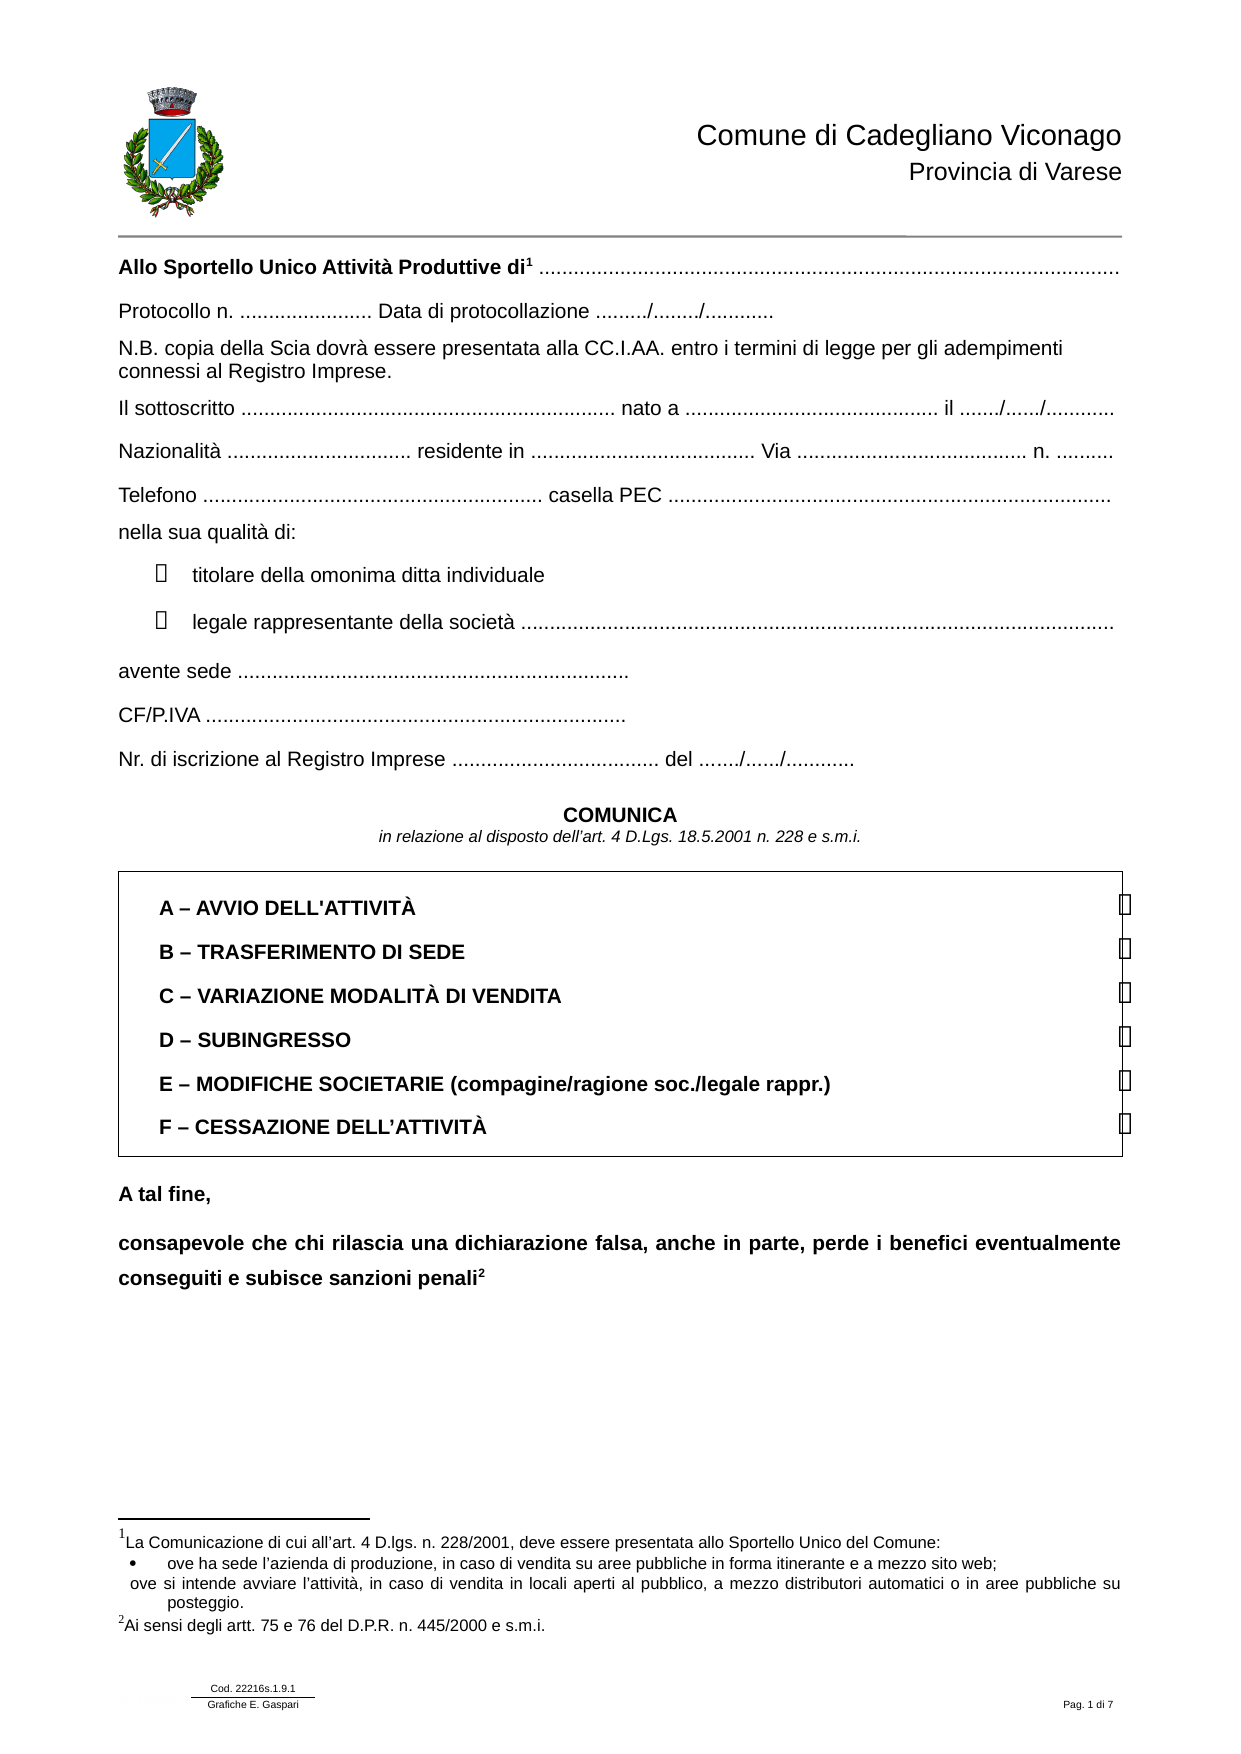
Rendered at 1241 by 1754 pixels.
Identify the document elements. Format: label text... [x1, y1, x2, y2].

text avente sede .................................................................... [118, 659, 1122, 683]
text CF/P.IVA ......................................................................... [118, 703, 1122, 727]
text Comune di Cadegliano Viconago [224, 118, 1122, 152]
table_header A – AVVIO DELL'ATTIVITÀ  B – TRASFERIMENTO DI SEDE  C – VARIAZIONE MODALITÀ DI VENDITA  D – SUBINGRESSO  E – MODIFICHE SOCIETARIE (compagine/ragione soc./legale rappr.)  F – CESSAZIONE DELL’ATTIVITÀ  [119, 872, 1122, 1156]
text N.B. copia della Scia dovrà essere presentata alla CC.I.AA. entro i termini di legge per gli adempimenti connessi al Registro Imprese. [118, 335, 1122, 383]
text Telefono ........................................................... casella PEC ............................................................................. [118, 483, 1122, 507]
text ove si intende avviare l’attività, in caso di vendita in locali aperti al pubblico, a mezzo distributori automatici o in aree pubbliche su posteggio. [130, 1573, 1122, 1612]
text consapevole che chi rilascia una dichiarazione falsa, anche in parte, perde i benefici eventualmente conseguiti e subisce sanzioni penali [118, 1230, 1122, 1290]
picture [122, 87, 224, 219]
text Protocollo n. ....................... Data di protocollazione ........./......../............ [118, 299, 1122, 323]
text Ai sensi degli artt. 75 e 76 del D.P.R. n. 445/2000 e s.m.i. [118, 1612, 1122, 1636]
text  titolare della omonima ditta individuale [153, 556, 1122, 590]
text Provincia di Varese [224, 157, 1122, 185]
text in relazione al disposto dell’art. 4 D.Lgs. 18.5.2001 n. 228 e s.m.i. [118, 827, 1122, 846]
text La Comunicazione di cui all’art. 4 D.lgs. n. 228/2001, deve essere presentata allo Sportello Unico del Comune: [118, 1525, 1122, 1554]
text A tal fine, [118, 1182, 1122, 1206]
text Il sottoscritto ................................................................. nato a ............................................ il ......./....../............ [118, 396, 1122, 420]
text Allo Sportello Unico Attività Produttive di [118, 255, 1122, 279]
text Nazionalità ................................ residente in ....................................... Via ........................................ n. .......... [118, 439, 1122, 463]
list ove ha sede l’azienda di produzione, in caso di vendita su aree pubbliche in forma itinerante e a mezzo sito web; [130, 1554, 1122, 1573]
text Nr. di iscrizione al Registro Imprese .................................... del ......./....../............ [118, 747, 1122, 771]
text  legale rappresentante della società ....................................................................................................... [153, 602, 1122, 637]
text COMUNICA [118, 803, 1122, 827]
text nella sua qualità di: [118, 519, 1122, 543]
